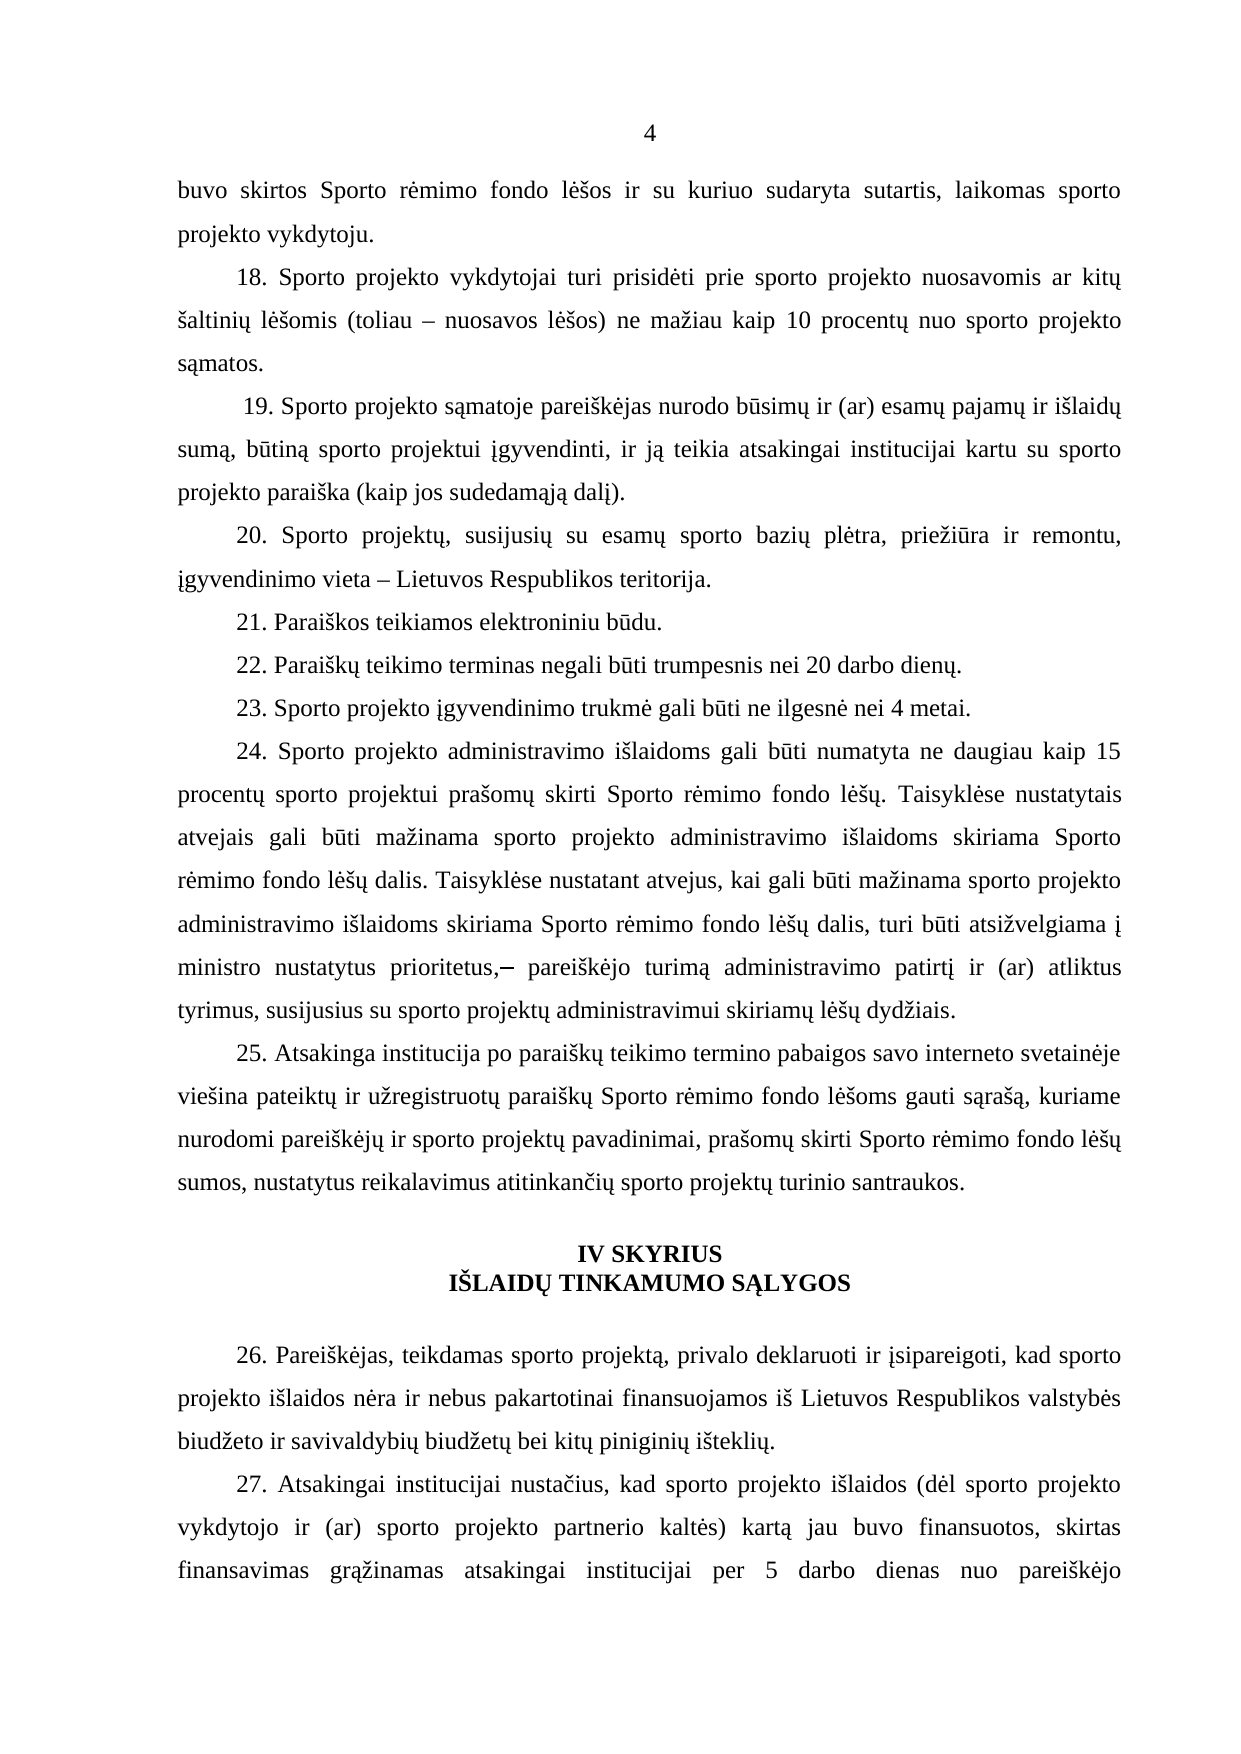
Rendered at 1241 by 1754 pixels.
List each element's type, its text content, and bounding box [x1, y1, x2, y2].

text 25. Atsakinga institucija po paraiškų teikimo termino pabaigos savo interneto svetainėje viešina pateiktų ir užregistruotų paraiškų Sporto rėmimo fondo lėšoms gauti sąrašą, kuriame nurodomi pareiškėjų ir sporto projektų pavadinimai, prašomų skirti Sporto rėmimo fondo lėšų sumos, nustatytus reikalavimus atitinkančių sporto projektų turinio santraukos. [177, 1038, 1122, 1196]
text 18. Sporto projekto vykdytojai turi prisidėti prie sporto projekto nuosavomis ar kitų šaltinių lėšomis (toliau – nuosavos lėšos) ne mažiau kaip 10 procentų nuo sporto projekto sąmatos. [177, 262, 1122, 377]
text IV SKYRIUS [177, 1239, 1122, 1268]
text 24. Sporto projekto administravimo išlaidoms gali būti numatyta ne daugiau kaip 15 procentų sporto projektui prašomų skirti Sporto rėmimo fondo lėšų. Taisyklėse nustatytais atvejais gali būti mažinama sporto projekto administravimo išlaidoms skiriama Sporto rėmimo fondo lėšų dalis. Taisyklėse nustatant atvejus, kai gali būti mažinama sporto projekto administravimo išlaidoms skiriama Sporto rėmimo fondo lėšų dalis, turi būti atsižvelgiama į ministro nustatytus prioritetus, pareiškėjo turimą administravimo patirtį ir (ar) atliktus tyrimus, susijusius su sporto projektų administravimui skiriamų lėšų dydžiais. [177, 736, 1122, 1024]
text 27. Atsakingai institucijai nustačius, kad sporto projekto išlaidos (dėl sporto projekto vykdytojo ir (ar) sporto projekto partnerio kaltės) kartą jau buvo finansuotos, skirtas finansavimas grąžinamas atsakingai institucijai per 5 darbo dienas nuo pareiškėjo [177, 1469, 1122, 1584]
text 20. Sporto projektų, susijusių su esamų sporto bazių plėtra, priežiūra ir remontu, įgyvendinimo vieta – Lietuvos Respublikos teritorija. [177, 521, 1122, 592]
text 23. Sporto projekto įgyvendinimo trukmė gali būti ne ilgesnė nei 4 metai. [177, 693, 1122, 722]
text buvo skirtos Sporto rėmimo fondo lėšos ir su kuriuo sudaryta sutartis, laikomas sporto projekto vykdytoju. [177, 176, 1122, 247]
text IŠLAIDŲ TINKAMUMO SĄLYGOS [177, 1268, 1122, 1297]
text 19. Sporto projekto sąmatoje pareiškėjas nurodo būsimų ir (ar) esamų pajamų ir išlaidų sumą, būtiną sporto projektui įgyvendinti, ir ją teikia atsakingai institucijai kartu su sporto projekto paraiška (kaip jos sudedamąją dalį). [177, 391, 1122, 506]
text 26. Pareiškėjas, teikdamas sporto projektą, privalo deklaruoti ir įsipareigoti, kad sporto projekto išlaidos nėra ir nebus pakartotinai finansuojamos iš Lietuvos Respublikos valstybės biudžeto ir savivaldybių biudžetų bei kitų piniginių išteklių. [177, 1340, 1122, 1455]
text 22. Paraiškų teikimo terminas negali būti trumpesnis nei 20 darbo dienų. [177, 650, 1122, 679]
text 21. Paraiškos teikiamos elektroniniu būdu. [177, 607, 1122, 636]
